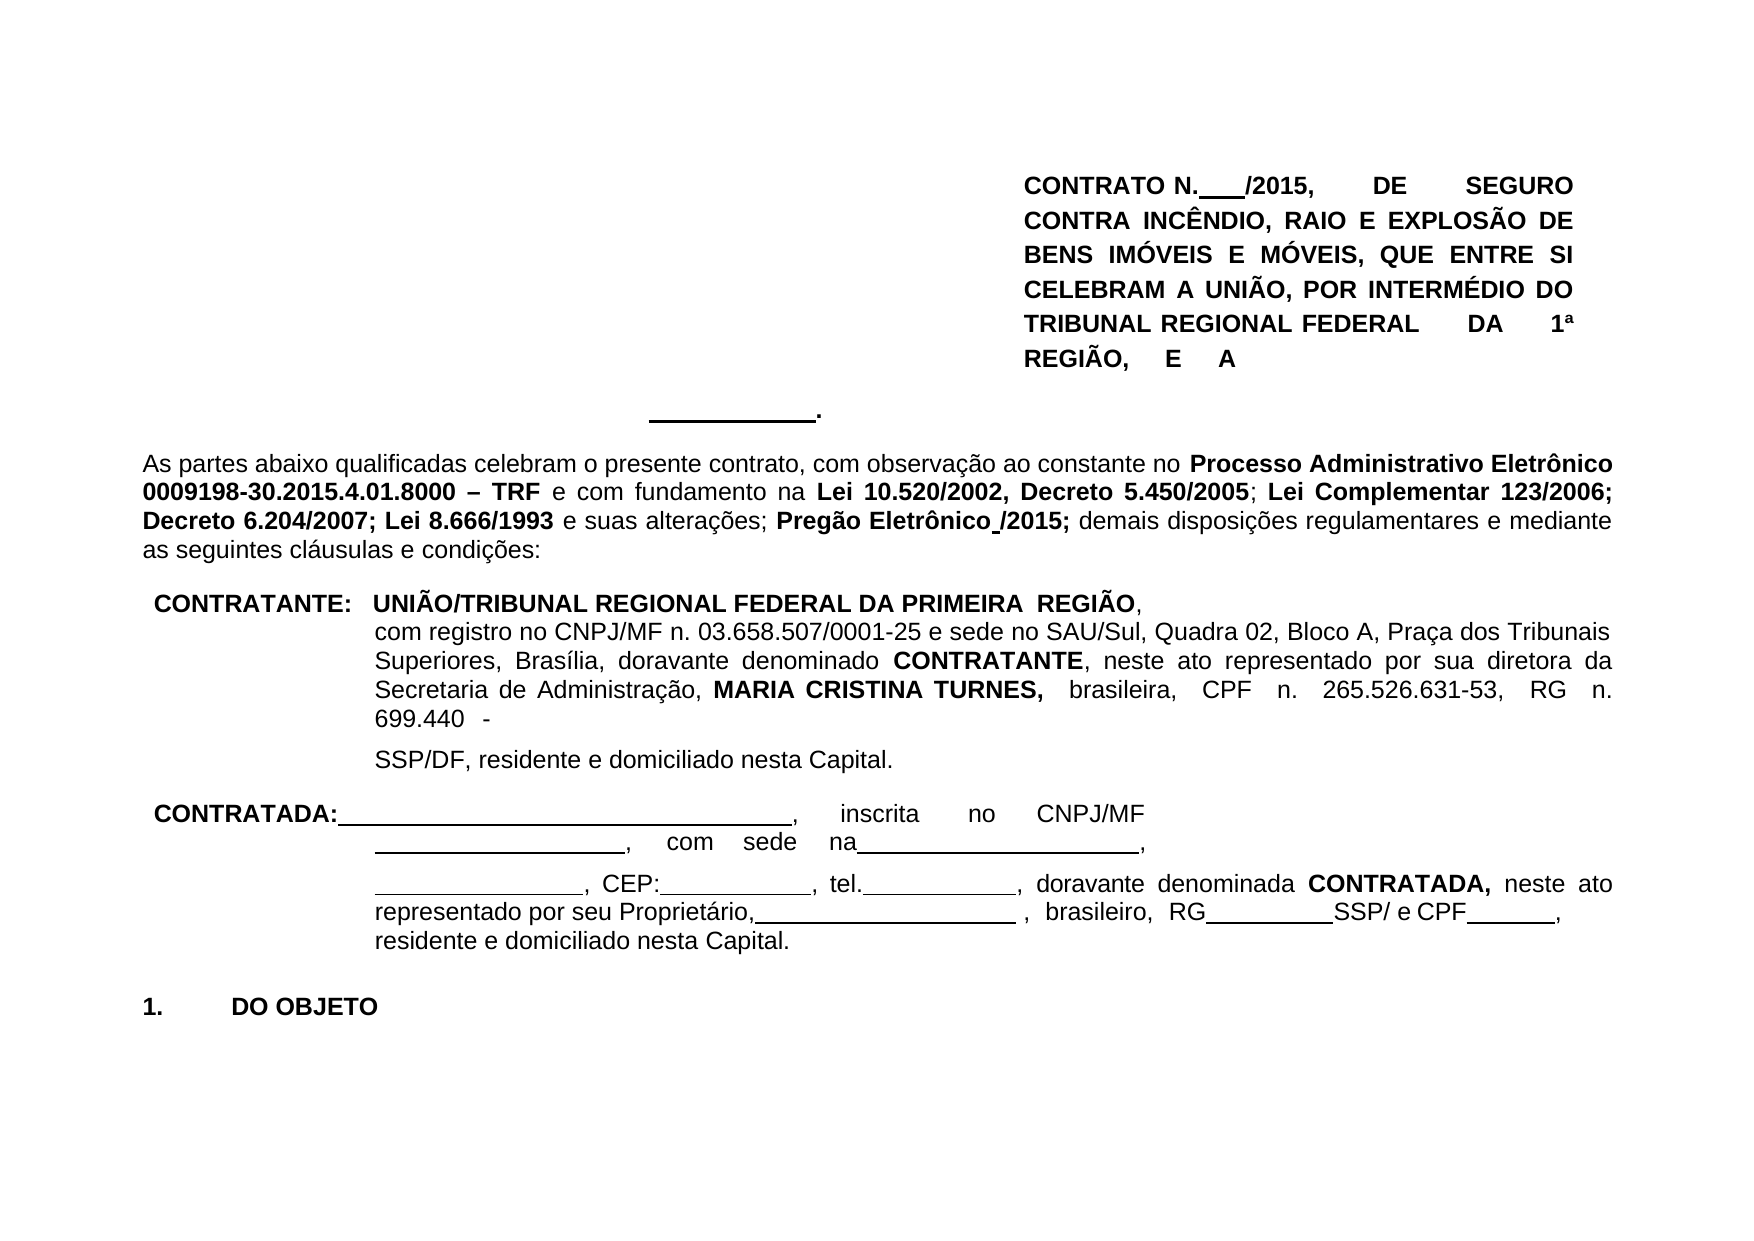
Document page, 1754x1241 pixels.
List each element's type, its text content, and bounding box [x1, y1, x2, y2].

text , CEP: , tel. , doravante denominada CONTRATADA, neste ato representado por seu Proprietário, , brasileiro, RG SSP/ e CPF , residente e domiciliado nesta Capital. [374, 869, 1613, 955]
text CONTRATADA: , inscrita no CNPJ/MF [153, 799, 1624, 827]
text . [648, 395, 1624, 423]
text com registro no CNPJ/MF n. 03.658.507/0001-25 e sede no SAU/Sul, Quadra 02, Bloco A, Praça dos Tribunais Superiores, Brasília, doravante denominado CONTRATANTE, neste ato representado por sua diretora da Secretaria de Administração, MARIA CRISTINA TURNES, brasileira, CPF n. 265.526.631-53, RG n. 699.440 - [374, 617, 1613, 732]
subtitle DO OBJETO [142, 992, 1624, 1021]
subtitle CONTRATO N. /2015, DE SEGURO CONTRA INCÊNDIO, RAIO E EXPLOSÃO DE BENS IMÓVEIS E MÓVEIS, QUE ENTRE SI CELEBRAM A UNIÃO, POR INTERMÉDIO DO TRIBUNAL REGIONAL FEDERAL DA 1ª REGIÃO, E A [1024, 171, 1574, 372]
text SSP/DF, residente e domiciliado nesta Capital. [374, 745, 1624, 774]
subtitle CONTRATANTE: UNIÃO/TRIBUNAL REGIONAL FEDERAL DA PRIMEIRA REGIÃO, [153, 589, 1624, 617]
text As partes abaixo qualificadas celebram o presente contrato, com observação ao constante no Processo Administrativo Eletrônico 0009198-30.2015.4.01.8000 – TRF e com fundamento na Lei 10.520/2002, Decreto 5.450/2005; Lei Complementar 123/2006; Decreto 6.204/2007; Lei 8.666/1993 e suas alterações; Pregão Eletrônico /2015; demais disposições regulamentares e mediante as seguintes cláusulas e condições: [142, 448, 1613, 563]
text , com sede na , [374, 827, 1624, 856]
